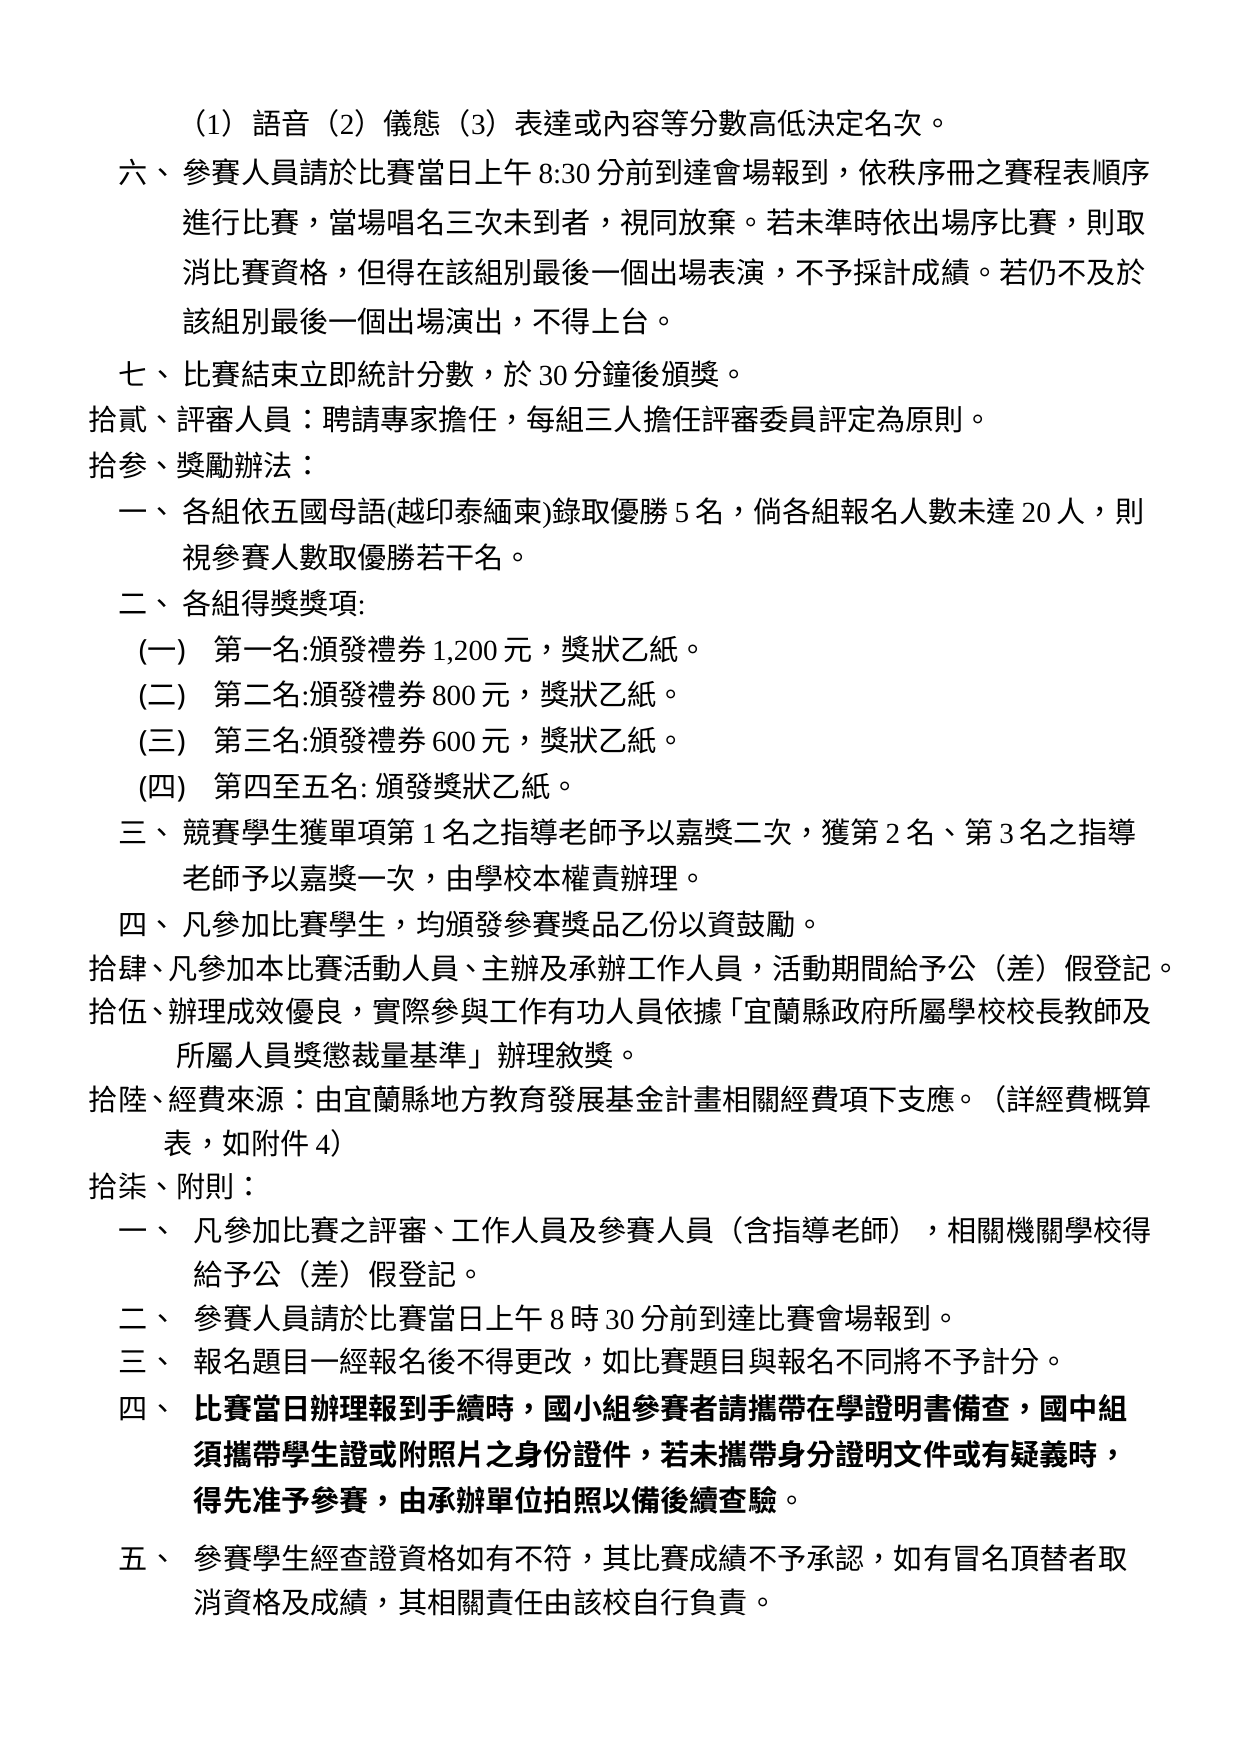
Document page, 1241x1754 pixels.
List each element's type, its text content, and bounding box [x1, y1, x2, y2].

list 第二名:頒發禮券800元，獎狀乙紙。 [139, 669, 1152, 715]
list 競賽學生獲單項第1名之指導老師予以嘉獎二次，獲第2名、第3名之指導老師予以嘉獎一次，由學校本權責辦理。 [118, 807, 1152, 898]
list 參賽人員請於比賽當日上午8時30分前到達比賽會場報到。 [119, 1294, 1152, 1338]
list 報名題目一經報名後不得更改，如比賽題目與報名不同將不予計分。 [119, 1338, 1152, 1382]
list 參賽人員請於比賽當日上午8:30分前到達會場報到，依秩序冊之賽程表順序進行比賽，當場唱名三次未到者，視同放棄。若未準時依出場序比賽，則取消比賽資格，但得在該組別最後一個出場表演，不予採計成績。若仍不及於該組別最後一個出場演出，不得上台。 [119, 150, 1152, 341]
list 第一名:頒發禮券1,200元，獎狀乙紙。 [139, 623, 1152, 669]
text 拾陸、經費來源：由宜蘭縣地方教育發展基金計畫相關經費項下支應。（詳經費概算表，如附件4） [89, 1075, 1152, 1163]
text 拾柒、附則： [89, 1163, 1152, 1207]
list 凡參加比賽之評審、工作人員及參賽人員（含指導老師），相關機關學校得給予公（差）假登記。 [119, 1207, 1152, 1294]
list 凡參加比賽學生，均頒發參賽獎品乙份以資鼓勵。 [118, 898, 1152, 944]
list 比賽結束立即統計分數，於30分鐘後頒獎。 [119, 348, 1152, 394]
list 第四至五名: 頒發獎狀乙紙。 [139, 761, 1152, 807]
text 拾伍、辦理成效優良，實際參與工作有功人員依據「宜蘭縣政府所屬學校校長教師及所屬人員獎懲裁量基準」辦理敘獎。 [89, 988, 1152, 1075]
text 拾貳、評審人員：聘請專家擔任，每組三人擔任評審委員評定為原則。 [89, 394, 1152, 440]
list 比賽當日辦理報到手續時，國小組參賽者請攜帶在學證明書備查，國中組須攜帶學生證或附照片之身份證件，若未攜帶身分證明文件或有疑義時，得先准予參賽，由承辦單位拍照以備後續查驗。 [119, 1382, 1152, 1520]
list 參賽學生經查證資格如有不符，其比賽成績不予承認，如有冒名頂替者取消資格及成績，其相關責任由該校自行負責。 [119, 1534, 1152, 1622]
text 拾参、獎勵辦法： [89, 440, 1152, 486]
list 各組得獎獎項: [118, 577, 1152, 623]
list 語音（2）儀態（3）表達或內容等分數高低決定名次。 [177, 100, 1152, 143]
text 拾肆、凡參加本比賽活動人員、主辦及承辦工作人員，活動期間給予公（差）假登記。 [89, 944, 1152, 988]
list 各組依五國母語(越印泰緬柬)錄取優勝5名，倘各組報名人數未達20人，則視參賽人數取優勝若干名。 [118, 486, 1152, 577]
list 第三名:頒發禮券600元，獎狀乙紙。 [139, 715, 1152, 761]
